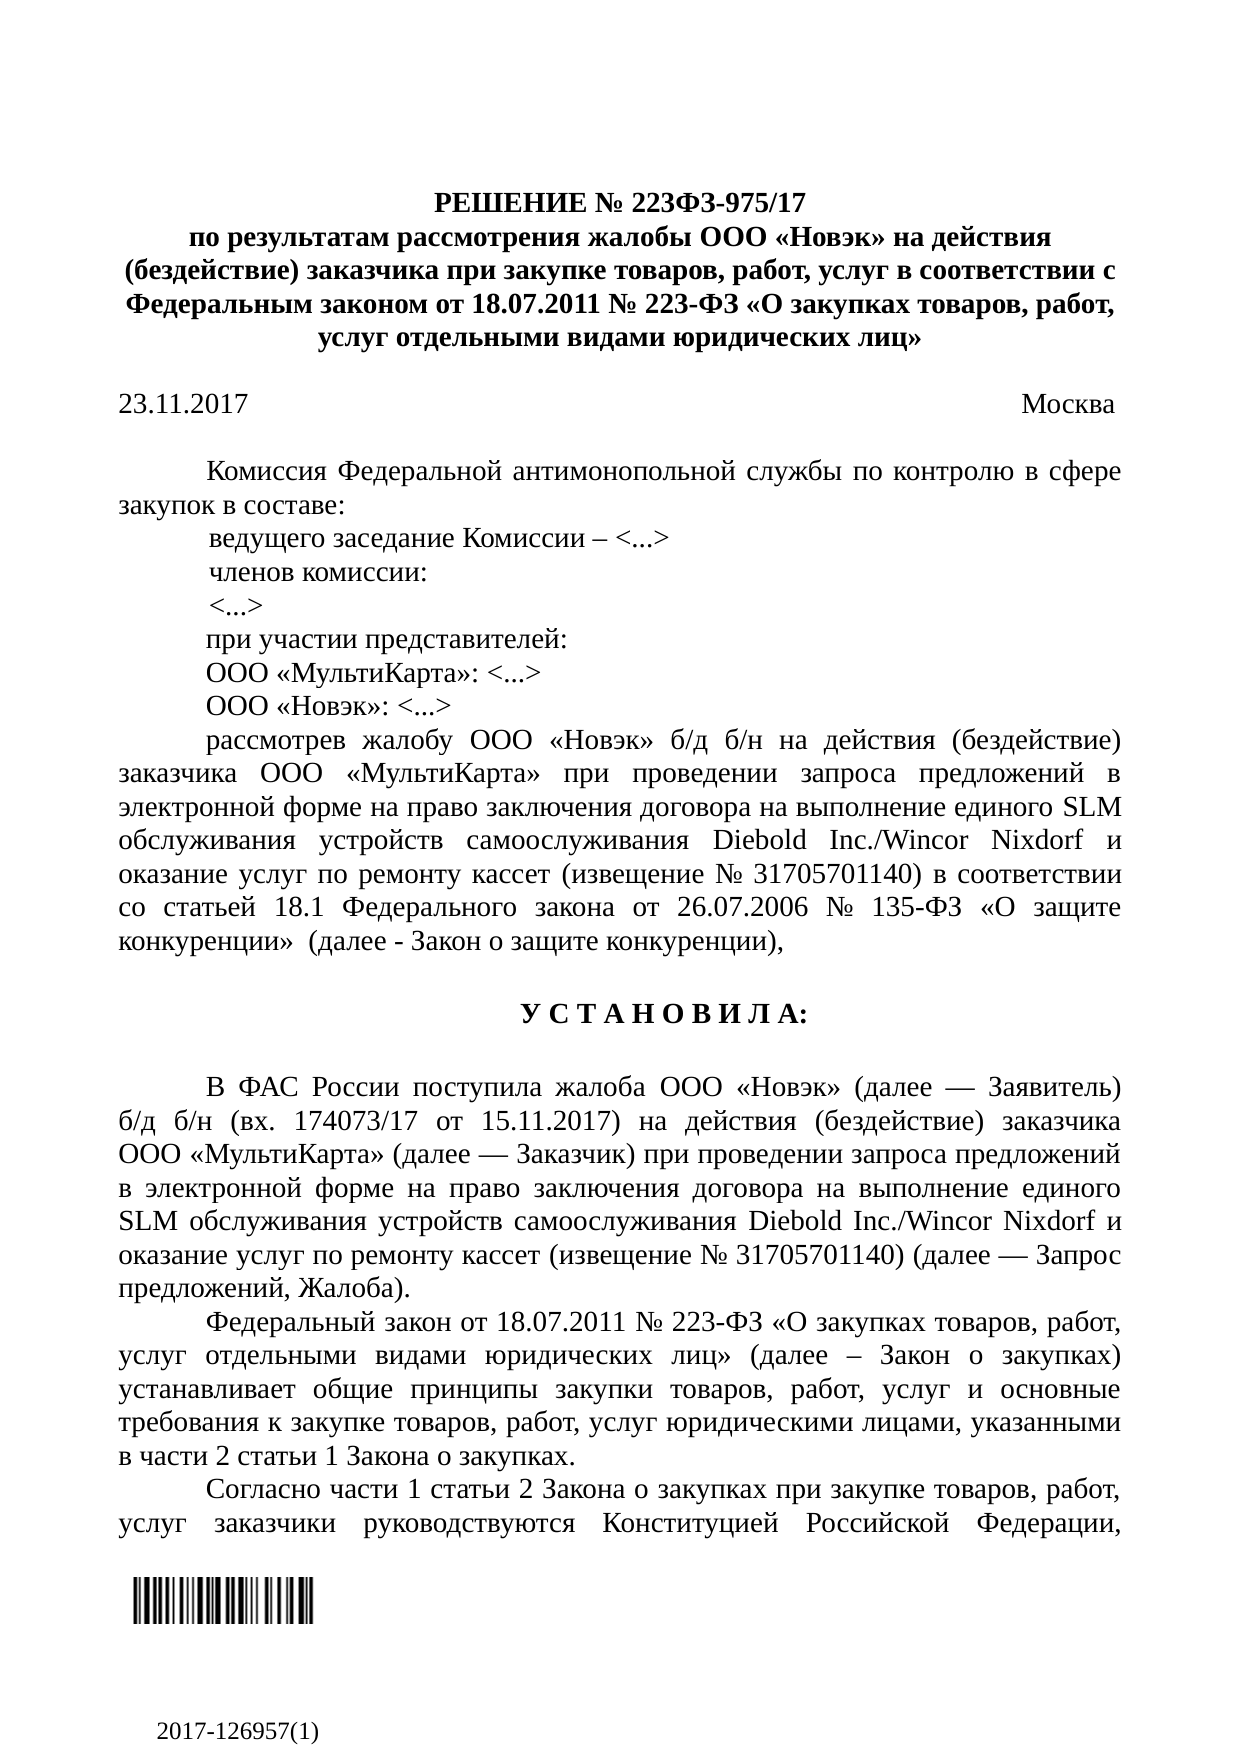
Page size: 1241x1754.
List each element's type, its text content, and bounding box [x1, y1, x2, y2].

text В ФАС России поступила жалоба ООО «Новэк» (далее — Заявитель) б/д б/н (вх. 174073/17 от 15.11.2017) на действия (бездействие) заказчика ООО «МультиКарта» (далее — Заказчик) при проведении запроса предложений в электронной форме на право заключения договора на выполнение единого SLM обслуживания устройств самоослуживания Diebold Inc./Wincor Nixdorf и оказание услуг по ремонту кассет (извещение № 31705701140) (далее — Запрос предложений, Жалоба). [118, 1069, 1122, 1304]
text 23.11.2017 Москва [118, 386, 1122, 420]
text У С Т А Н О В И Л А: [118, 996, 1122, 1030]
text рассмотрев жалобу ООО «Новэк» б/д б/н на действия (бездействие) заказчика ООО «МультиКарта» при проведении запроса предложений в электронной форме на право заключения договора на выполнение единого SLM обслуживания устройств самоослуживания Diebold Inc./Wincor Nixdorf и оказание услуг по ремонту кассет (извещение № 31705701140) в соответствии со статьей 18.1 Федерального закона от 26.07.2006 № 135-ФЗ «О защите конкуренции» (далее - Закон о защите конкуренции), [118, 722, 1122, 957]
picture [118, 1577, 331, 1624]
text ведущего заседание Комиссии – <...> [118, 521, 1122, 554]
text Комиссия Федеральной антимонопольной службы по контролю в сфере закупок в составе: [118, 453, 1122, 521]
text при участии представителей: [118, 621, 1122, 655]
text ООО «МультиКарта»: <...> [118, 655, 1122, 688]
text по результатам рассмотрения жалобы ООО «Новэк» на действия (бездействие) заказчика при закупке товаров, работ, услуг в соответствии с Федеральным законом от 18.07.2011 № 223-ФЗ «О закупках товаров, работ, услуг отдельными видами юридических лиц» [118, 219, 1122, 353]
text ООО «Новэк»: <...> [118, 688, 1122, 722]
text <...> [118, 588, 1122, 621]
text Согласно части 1 статьи 2 Закона о закупках при закупке товаров, работ, услуг заказчики руководствуются Конституцией Российской Федерации, [118, 1472, 1122, 1539]
text членов комиссии: [118, 554, 1122, 588]
text Федеральный закон от 18.07.2011 № 223-ФЗ «О закупках товаров, работ, услуг отдельными видами юридических лиц» (далее – Закон о закупках) устанавливает общие принципы закупки товаров, работ, услуг и основные требования к закупке товаров, работ, услуг юридическими лицами, указанными в части 2 статьи 1 Закона о закупках. [118, 1304, 1122, 1472]
text РЕШЕНИЕ № 223ФЗ-975/17 [118, 185, 1122, 219]
